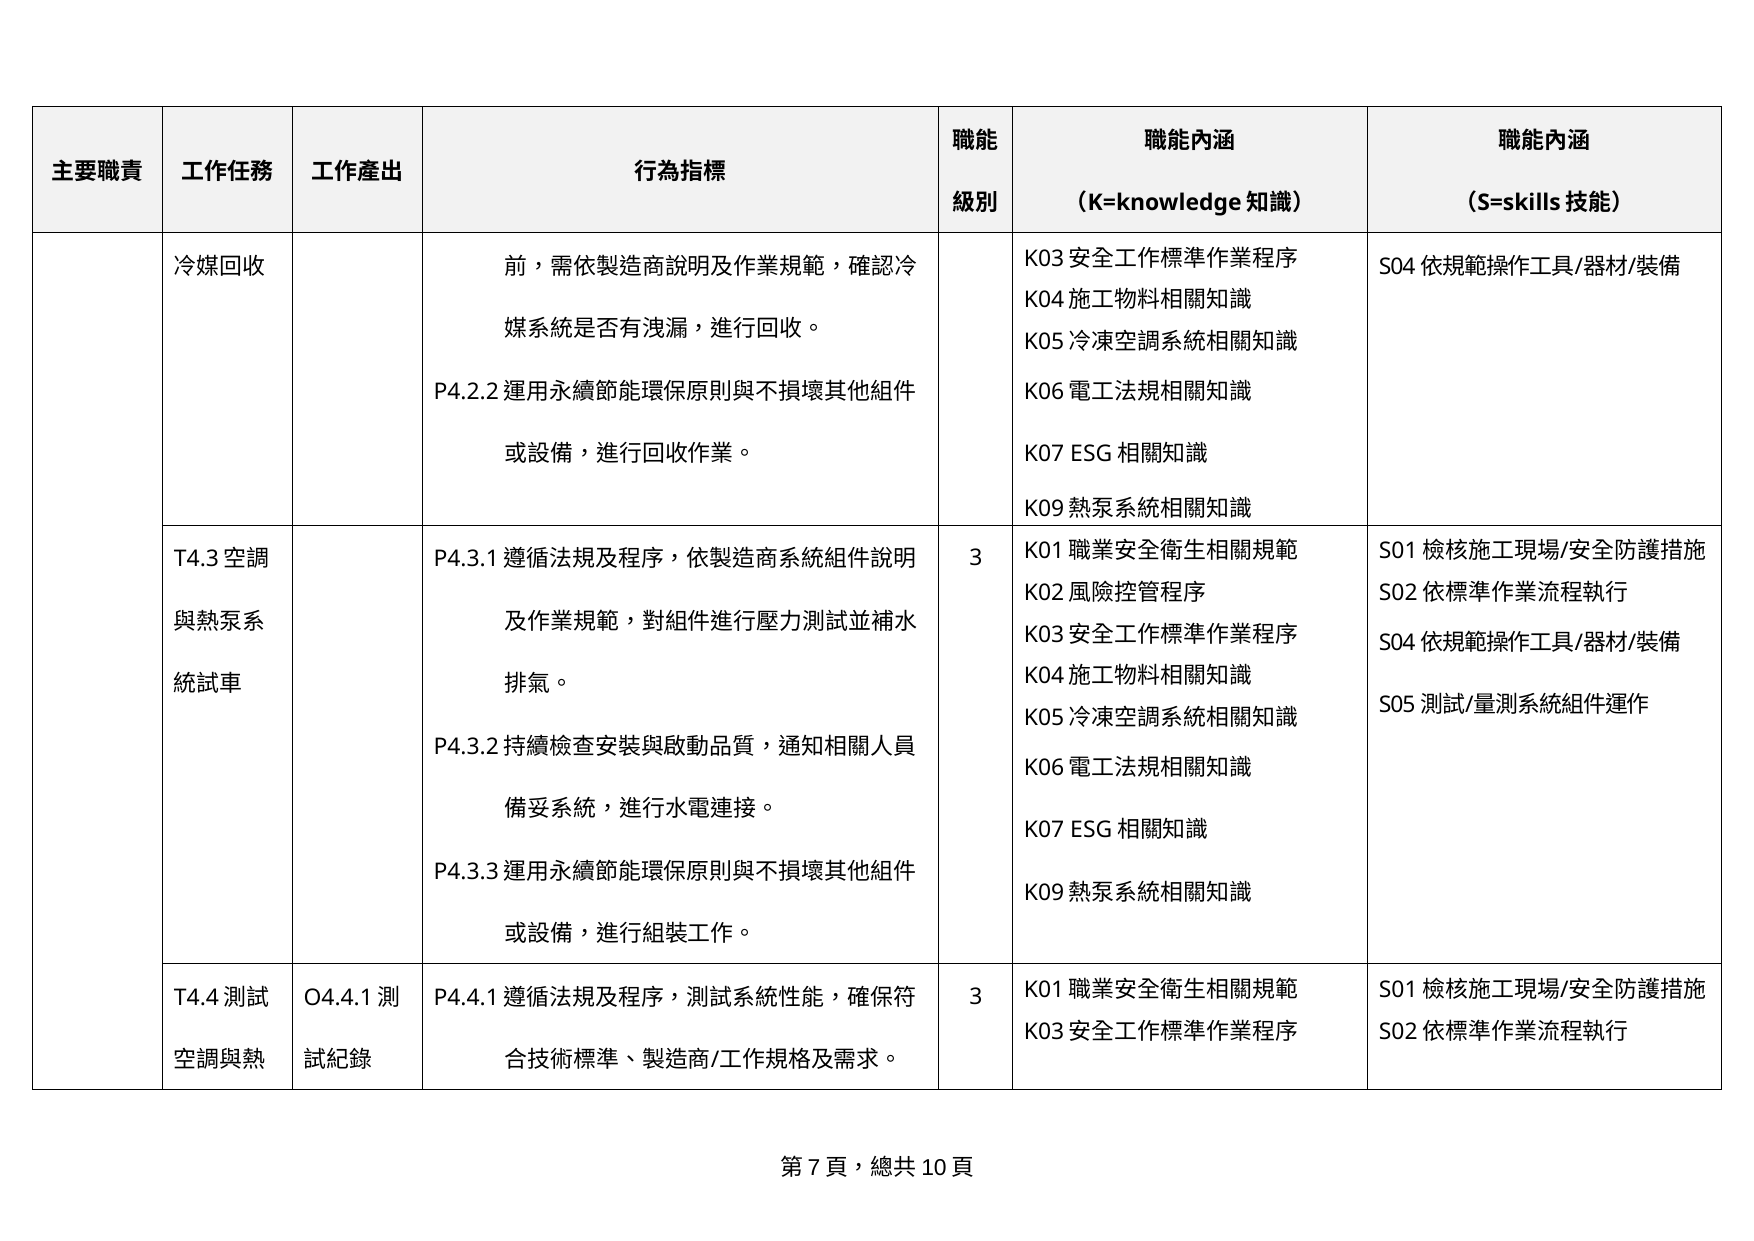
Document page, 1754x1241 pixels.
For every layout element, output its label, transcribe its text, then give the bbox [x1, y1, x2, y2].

table_cell 3 [939, 526, 1012, 963]
table_cell 前，需依製造商說明及作業規範，確認冷媒系統是否有洩漏，進行回收。 P4.2.2運用永續節能環保原則與不損壞其他組件或設備，進行回收作業。 [423, 233, 938, 524]
table_cell K01職業安全衛生相關規範 K03安全工作標準作業程序 [1013, 964, 1367, 1089]
table_cell P4.4.1遵循法規及程序，測試系統性能，確保符合技術標準、製造商/工作規格及需求。 [423, 964, 938, 1089]
table_header 工作產出 [293, 107, 422, 232]
table_header 職能級別 [939, 107, 1012, 232]
table_header 職能內涵 （K=knowledge知識） [1013, 107, 1367, 232]
table_cell S01檢核施工現場/安全防護措施 S02依標準作業流程執行 S04依規範操作工具/器材/裝備 S05測試/量測系統組件運作 [1368, 526, 1721, 963]
table_cell K01職業安全衛生相關規範 K02風險控管程序 K03安全工作標準作業程序 K04施工物料相關知識 K05冷凍空調系統相關知識 K06電工法規相關知識 K07 ESG相關知識 K09熱泵系統相關知識 [1013, 526, 1367, 963]
table_header 主要職責 [33, 107, 162, 232]
table_cell [293, 526, 422, 963]
table_cell [293, 233, 422, 524]
table_cell S01檢核施工現場/安全防護措施 S02依標準作業流程執行 [1368, 964, 1721, 1089]
table_cell [939, 233, 1012, 524]
table_cell 3 [939, 964, 1012, 1089]
table_cell T4.3空調與熱泵系統試車 [163, 526, 292, 963]
table_header 行為指標 [423, 107, 938, 232]
table_cell S04依規範操作工具/器材/裝備 [1368, 233, 1721, 524]
table_header 工作任務 [163, 107, 292, 232]
table_header 職能內涵 （S=skills技能） [1368, 107, 1721, 232]
table_cell 冷媒回收 [163, 233, 292, 524]
table_cell T4.4測試空調與熱 [163, 964, 292, 1089]
table_cell O4.4.1測試紀錄 [293, 964, 422, 1089]
table_cell K03安全工作標準作業程序 K04施工物料相關知識 K05冷凍空調系統相關知識 K06電工法規相關知識 K07 ESG相關知識 K09熱泵系統相關知識 [1013, 233, 1367, 524]
table_cell P4.3.1遵循法規及程序，依製造商系統組件說明及作業規範，對組件進行壓力測試並補水排氣。 P4.3.2持續檢查安裝與啟動品質，通知相關人員備妥系統，進行水電連接。 P4.3.3運用永續節能環保原則與不損壞其他組件或設備，進行組裝工作。 [423, 526, 938, 963]
